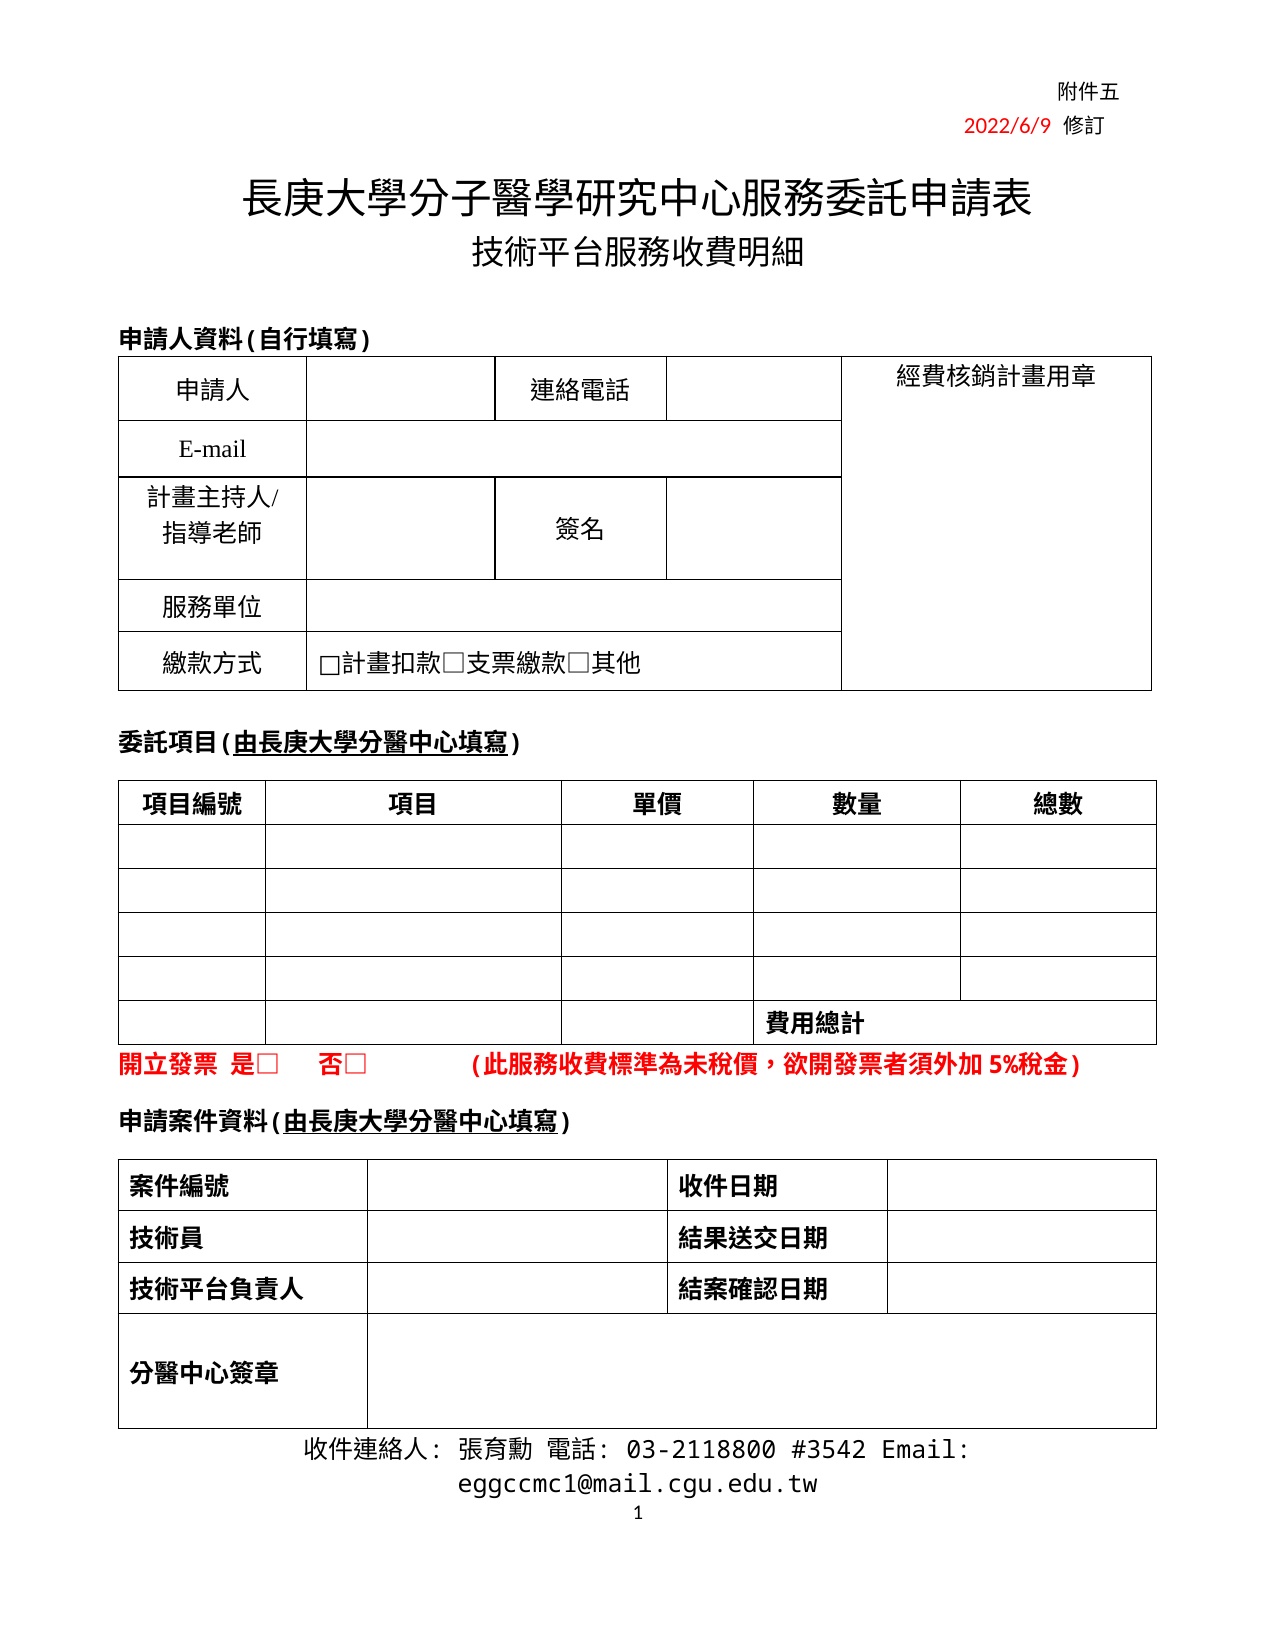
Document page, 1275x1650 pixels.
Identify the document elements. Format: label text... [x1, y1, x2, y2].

table_header [888, 1160, 1156, 1210]
table_cell [119, 825, 265, 868]
text 開立發票 是□ 否□ (此服務收費標準為未稅價，欲開發票者須外加5%稅金) [118, 1045, 1157, 1081]
table_cell [266, 825, 561, 868]
table_cell [667, 478, 841, 579]
text 長庚大學分子醫學研究中心服務委託申請表 [118, 165, 1157, 226]
table_cell [562, 825, 753, 868]
table_cell [266, 1001, 561, 1043]
table_cell [961, 913, 1156, 956]
table_cell [754, 957, 960, 999]
text 申請案件資料(由長庚大學分醫中心填寫) [118, 1102, 1157, 1138]
table_cell [307, 478, 494, 579]
table_cell [119, 869, 265, 912]
table_cell 結果送交日期 [668, 1211, 887, 1262]
text 技術平台服務收費明細 [118, 226, 1157, 274]
table_header 單價 [562, 781, 753, 824]
table_cell 技術平台負責人 [119, 1263, 367, 1313]
text 申請人資料(自行填寫) [118, 319, 1157, 356]
table_cell [888, 1263, 1156, 1313]
table_cell [888, 1211, 1156, 1262]
table_header 項目編號 [119, 781, 265, 824]
table_cell [119, 1001, 265, 1043]
table_header 申請人 [119, 357, 306, 420]
table_cell [368, 1211, 667, 1262]
table_cell [368, 1314, 1156, 1428]
table_cell [368, 1263, 667, 1313]
table_cell [754, 869, 960, 912]
table_cell [119, 957, 265, 999]
table_cell 繳款方式 [119, 632, 306, 690]
table_header 總數 [961, 781, 1156, 824]
table_header 案件編號 [119, 1160, 367, 1210]
table_cell 服務單位 [119, 580, 306, 631]
table_cell [754, 825, 960, 868]
table_cell 分醫中心簽章 [119, 1314, 367, 1428]
table_cell 結案確認日期 [668, 1263, 887, 1313]
table_header 連絡電話 [496, 357, 666, 420]
table_header 收件日期 [668, 1160, 887, 1210]
table_header [307, 357, 494, 420]
table_cell [266, 869, 561, 912]
table_cell [119, 913, 265, 956]
table_cell 計畫主持人/ 指導老師 [119, 478, 306, 579]
table_cell □計畫扣款□支票繳款□其他 [307, 632, 841, 690]
table_header [667, 357, 841, 420]
table_cell [562, 957, 753, 999]
text 委託項目(由長庚大學分醫中心填寫) [118, 723, 1157, 759]
table_cell [562, 913, 753, 956]
table_cell [961, 869, 1156, 912]
table_header 經費核銷計畫用章 [842, 357, 1151, 690]
table_cell 費用總計 [754, 1001, 1156, 1043]
table_cell [562, 869, 753, 912]
table_cell 技術員 [119, 1211, 367, 1262]
table_cell [562, 1001, 753, 1043]
table_cell [961, 825, 1156, 868]
table_cell E-mail [119, 421, 306, 476]
text 附件五 2022/6/9 修訂 [964, 75, 1157, 140]
table_cell [266, 957, 561, 999]
table_cell 簽名 [496, 478, 666, 579]
table_cell [266, 913, 561, 956]
table_cell [961, 957, 1156, 999]
table_header 數量 [754, 781, 960, 824]
table_header 項目 [266, 781, 561, 824]
table_cell [307, 580, 841, 631]
table_cell [307, 421, 841, 476]
table_header [368, 1160, 667, 1210]
text 收件連絡人: 張育勳 電話: 03-2118800 #3542 Email: eggccmc1@mail.cgu.edu.tw [118, 1429, 1157, 1499]
table_cell [754, 913, 960, 956]
